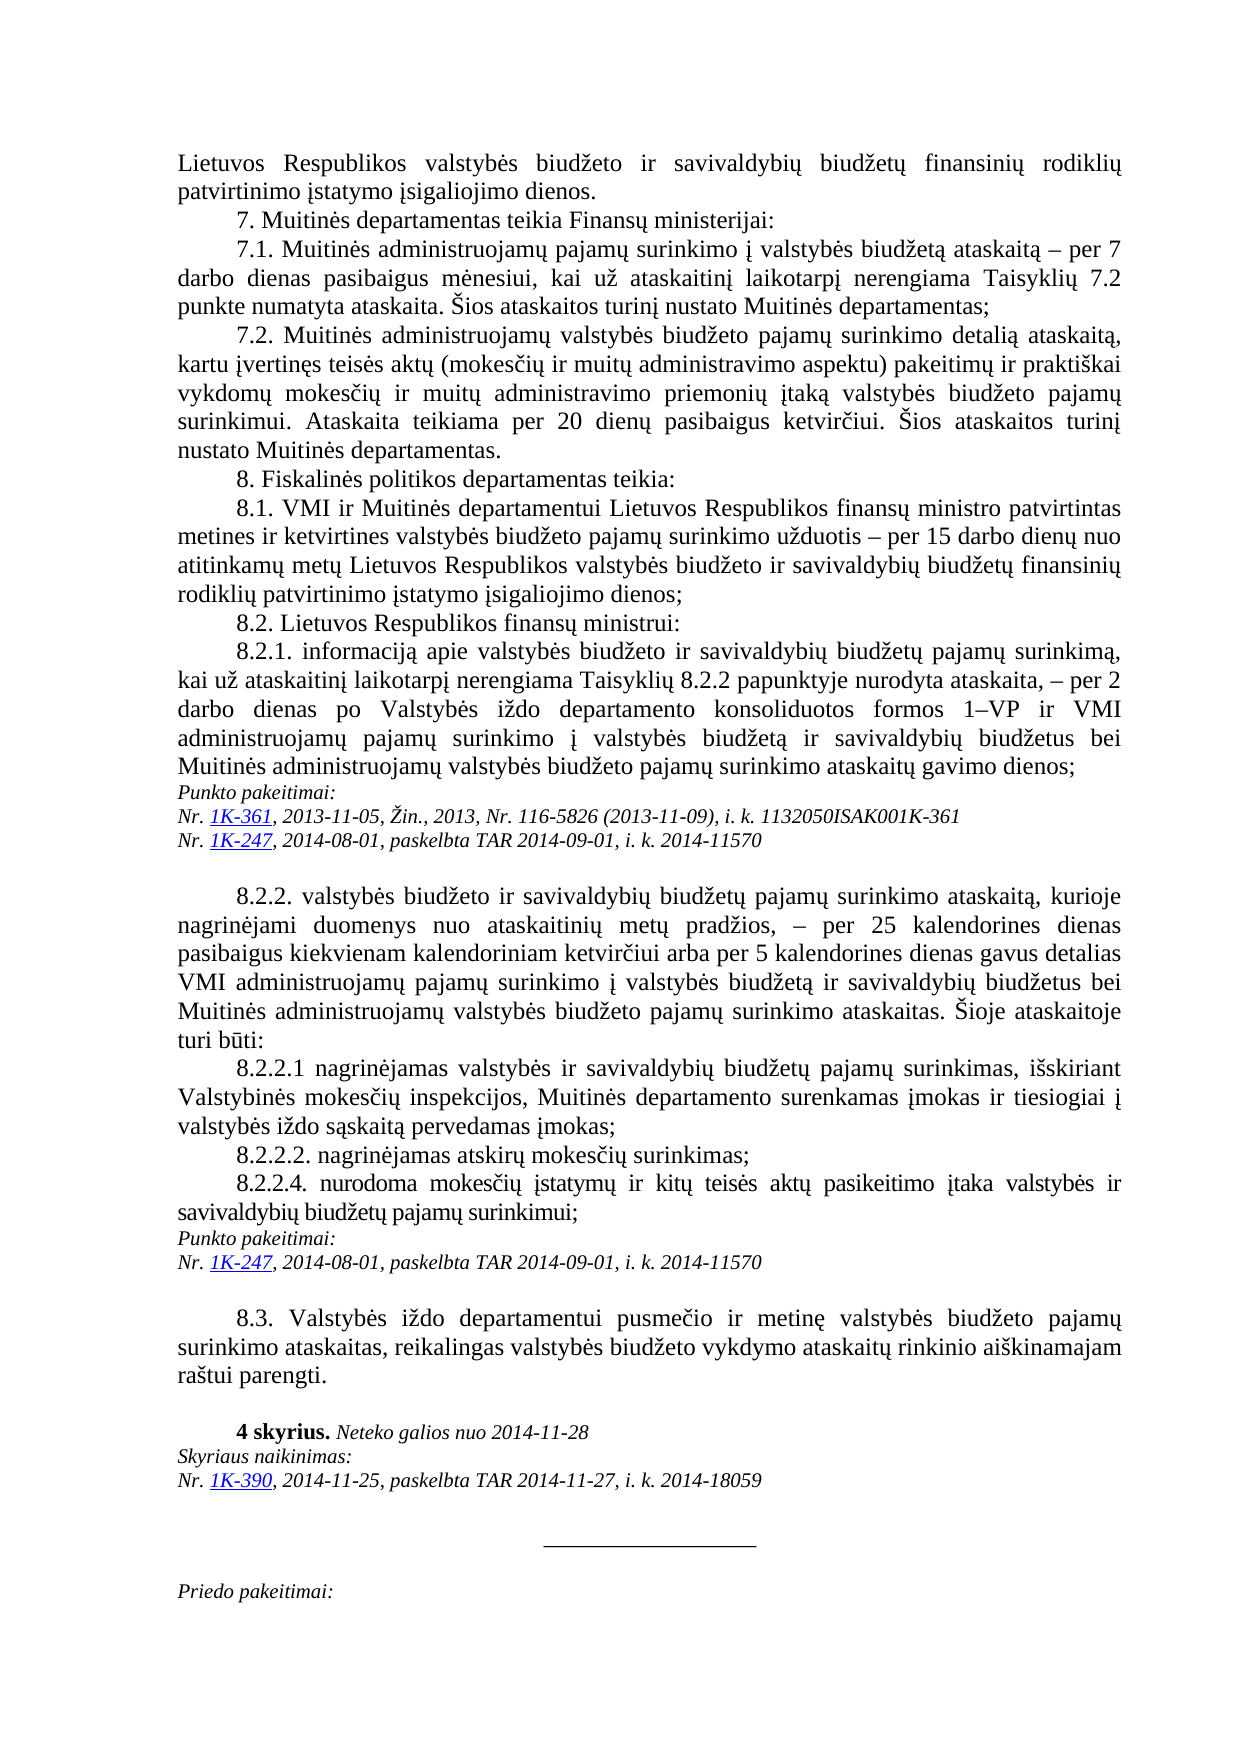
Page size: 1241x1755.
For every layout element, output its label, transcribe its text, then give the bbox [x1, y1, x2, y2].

text Lietuvos Respublikos valstybės biudžeto ir savivaldybių biudžetų finansinių rodiklių patvirtinimo įstatymo įsigaliojimo dienos. [177, 148, 1122, 205]
text 8.3. Valstybės iždo departamentui pusmečio ir metinę valstybės biudžeto pajamų surinkimo ataskaitas, reikalingas valstybės biudžeto vykdymo ataskaitų rinkinio aiškinamajam raštui parengti. [177, 1303, 1122, 1389]
text Punkto pakeitimai: [177, 1226, 1122, 1250]
text Punkto pakeitimai: [177, 780, 1122, 804]
text 7. Muitinės departamentas teikia Finansų ministerijai: [177, 205, 1122, 234]
text 8.2.2.4. nurodoma mokesčių įstatymų ir kitų teisės aktų pasikeitimo įtaka valstybės ir savivaldybių biudžetų pajamų surinkimui; [177, 1168, 1122, 1226]
text 8.1. VMI ir Muitinės departamentui Lietuvos Respublikos finansų ministro patvirtintas metines ir ketvirtines valstybės biudžeto pajamų surinkimo užduotis – per 15 darbo dienų nuo atitinkamų metų Lietuvos Respublikos valstybės biudžeto ir savivaldybių biudžetų finansinių rodiklių patvirtinimo įstatymo įsigaliojimo dienos; [177, 493, 1122, 608]
text 8.2.2.2. nagrinėjamas atskirų mokesčių surinkimas; [177, 1140, 1122, 1168]
text 4 skyrius. Neteko galios nuo 2014-11-28 [177, 1418, 1122, 1444]
text Priedo pakeitimai: [177, 1579, 1122, 1603]
text 8.2.1. informaciją apie valstybės biudžeto ir savivaldybių biudžetų pajamų surinkimą, kai už ataskaitinį laikotarpį nerengiama Taisyklių 8.2.2 papunktyje nurodyta ataskaita, – per 2 darbo dienas po Valstybės iždo departamento konsoliduotos formos 1–VP ir VMI administruojamų pajamų surinkimo į valstybės biudžetą ir savivaldybių biudžetus bei Muitinės administruojamų valstybės biudžeto pajamų surinkimo ataskaitų gavimo dienos; [177, 636, 1122, 780]
text Nr. 1K-361, 2013-11-05, Žin., 2013, Nr. 116-5826 (2013-11-09), i. k. 1132050ISAK001K-361 [177, 804, 1122, 828]
text 8.2.2.1 nagrinėjamas valstybės ir savivaldybių biudžetų pajamų surinkimas, išskiriant Valstybinės mokesčių inspekcijos, Muitinės departamento surenkamas įmokas ir tiesiogiai į valstybės iždo sąskaitą pervedamas įmokas; [177, 1053, 1122, 1140]
text Nr. 1K-390, 2014-11-25, paskelbta TAR 2014-11-27, i. k. 2014-18059 [177, 1468, 1122, 1492]
text 7.1. Muitinės administruojamų pajamų surinkimo į valstybės biudžetą ataskaitą – per 7 darbo dienas pasibaigus mėnesiui, kai už ataskaitinį laikotarpį nerengiama Taisyklių 7.2 punkte numatyta ataskaita. Šios ataskaitos turinį nustato Muitinės departamentas; [177, 234, 1122, 320]
text 8.2.2. valstybės biudžeto ir savivaldybių biudžetų pajamų surinkimo ataskaitą, kurioje nagrinėjami duomenys nuo ataskaitinių metų pradžios, – per 25 kalendorines dienas pasibaigus kiekvienam kalendoriniam ketvirčiui arba per 5 kalendorines dienas gavus detalias VMI administruojamų pajamų surinkimo į valstybės biudžetą ir savivaldybių biudžetus bei Muitinės administruojamų valstybės biudžeto pajamų surinkimo ataskaitas. Šioje ataskaitoje turi būti: [177, 881, 1122, 1053]
text Nr. 1K-247, 2014-08-01, paskelbta TAR 2014-09-01, i. k. 2014-11570 [177, 828, 1122, 852]
text _________________ [177, 1521, 1122, 1550]
text 8.2. Lietuvos Respublikos finansų ministrui: [177, 608, 1122, 636]
text 7.2. Muitinės administruojamų valstybės biudžeto pajamų surinkimo detalią ataskaitą, kartu įvertinęs teisės aktų (mokesčių ir muitų administravimo aspektu) pakeitimų ir praktiškai vykdomų mokesčių ir muitų administravimo priemonių įtaką valstybės biudžeto pajamų surinkimui. Ataskaita teikiama per 20 dienų pasibaigus ketvirčiui. Šios ataskaitos turinį nustato Muitinės departamentas. [177, 320, 1122, 464]
text Nr. 1K-247, 2014-08-01, paskelbta TAR 2014-09-01, i. k. 2014-11570 [177, 1250, 1122, 1274]
text 8. Fiskalinės politikos departamentas teikia: [177, 464, 1122, 493]
text Skyriaus naikinimas: [177, 1444, 1122, 1468]
